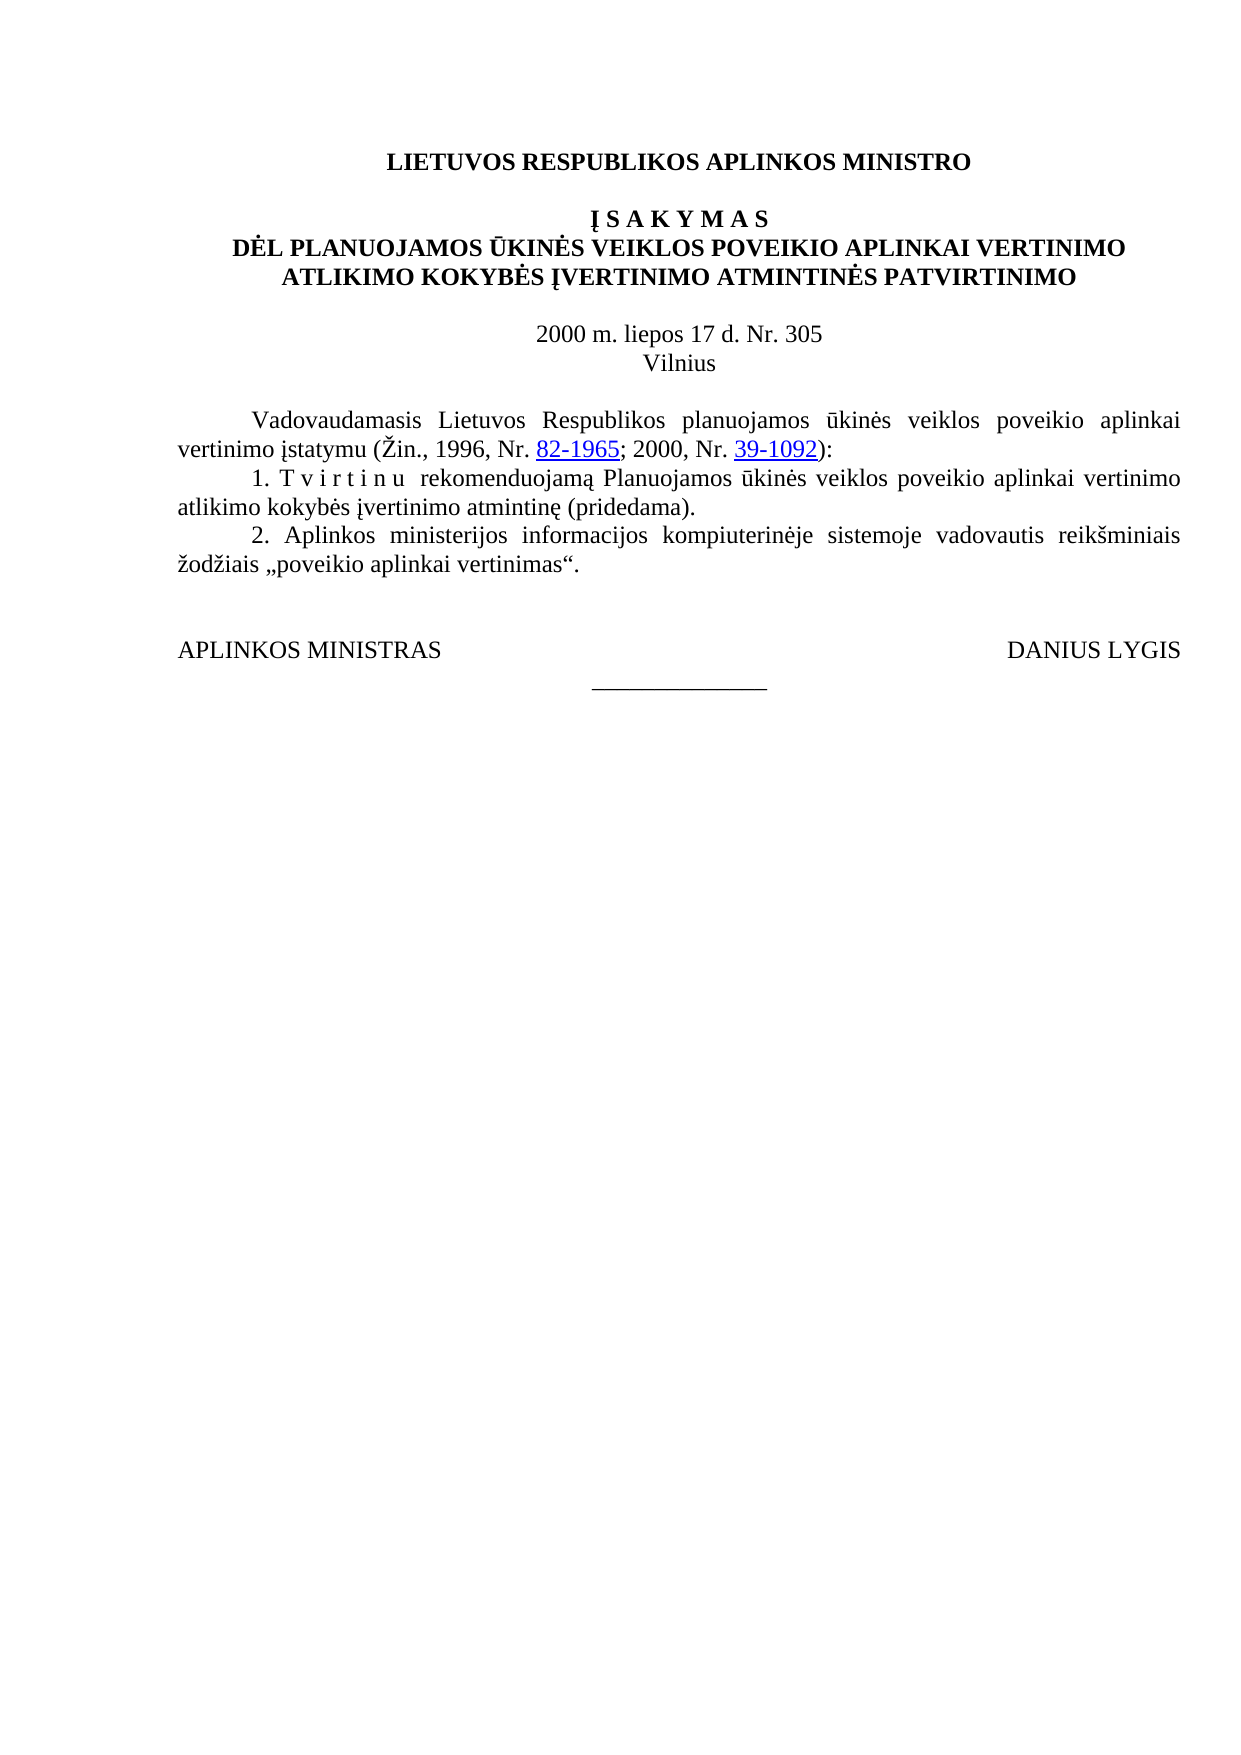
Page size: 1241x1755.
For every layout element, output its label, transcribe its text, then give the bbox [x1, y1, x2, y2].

text LIETUVOS RESPUBLIKOS APLINKOS MINISTRO [177, 147, 1181, 176]
text 1. Tvirtinu rekomenduojamą Planuojamos ūkinės veiklos poveikio aplinkai vertinimo atlikimo kokybės įvertinimo atmintinę (pridedama). [177, 463, 1181, 521]
text DĖL PLANUOJAMOS ŪKINĖS VEIKLOS POVEIKIO APLINKAI VERTINIMO ATLIKIMO KOKYBĖS ĮVERTINIMO ATMINTINĖS PATVIRTINIMO [177, 233, 1181, 291]
text Vilnius [177, 348, 1181, 377]
text 2000 m. liepos 17 d. Nr. 305 [177, 319, 1181, 348]
text Į S A K Y M A S [177, 204, 1181, 233]
text ______________ [177, 664, 1181, 693]
text Vadovaudamasis Lietuvos Respublikos planuojamos ūkinės veiklos poveikio aplinkai vertinimo įstatymu (Žin., 1996, Nr. 82-1965; 2000, Nr. 39-1092): [177, 406, 1181, 463]
text APLINKOS MINISTRAS DANIUS LYGIS [177, 636, 1181, 664]
text 2. Aplinkos ministerijos informacijos kompiuterinėje sistemoje vadovautis reikšminiais žodžiais „poveikio aplinkai vertinimas“. [177, 521, 1181, 578]
